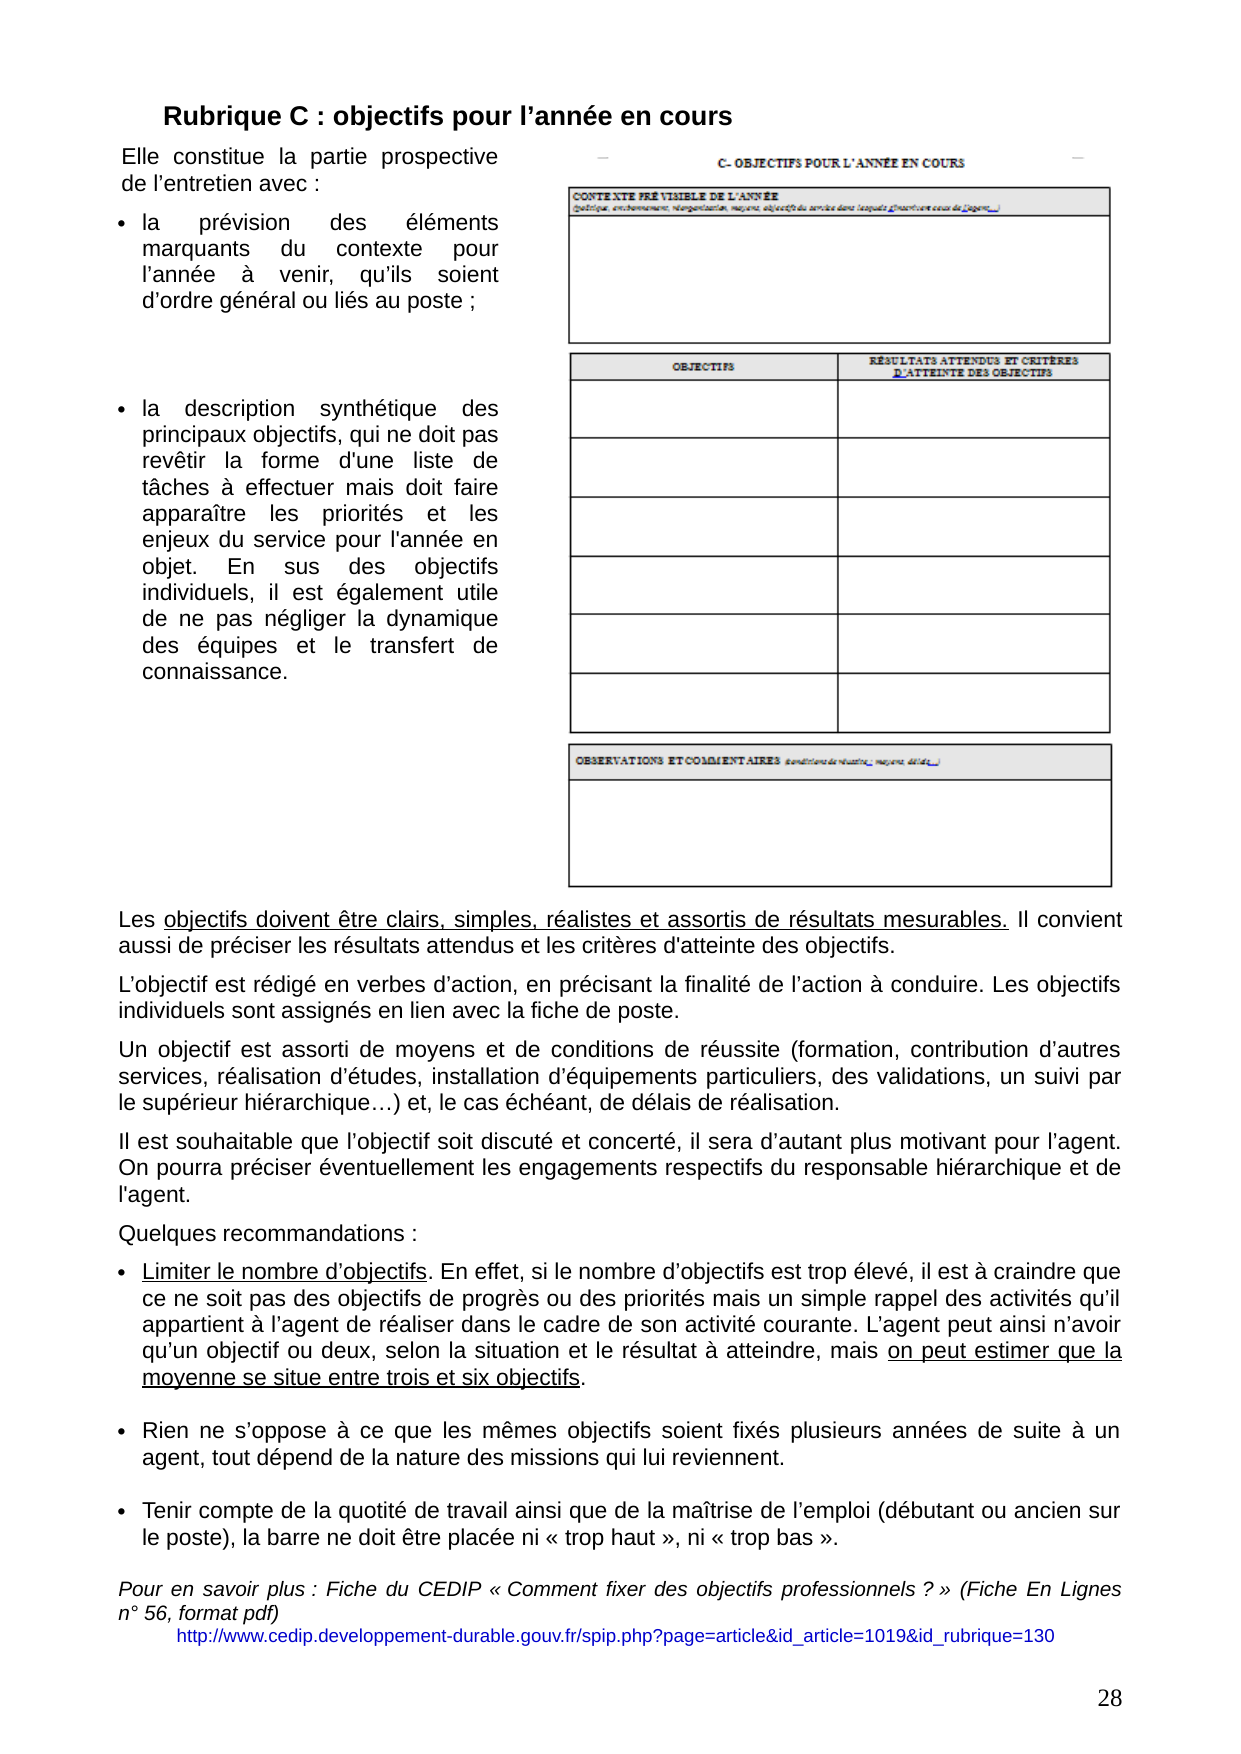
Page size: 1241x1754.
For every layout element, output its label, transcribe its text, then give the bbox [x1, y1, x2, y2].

list la prévision des éléments marquants du contexte pour l’année à venir, qu’ils soient d’ordre général ou liés au poste ; [118, 208, 499, 314]
text Elle constitue la partie prospective de l’entretien avec : [121, 143, 499, 196]
list Tenir compte de la quotité de travail ainsi que de la maîtrise de l’emploi (débutant ou ancien sur le poste), la barre ne doit être placée ni « trop haut », ni « trop bas ». [118, 1497, 1122, 1550]
picture [567, 157, 1114, 889]
text Quelques recommandations : [118, 1219, 1122, 1246]
text Rubrique C : objectifs pour l’année en cours [163, 99, 1122, 131]
text Pour en savoir plus : Fiche du CEDIP « Comment fixer des objectifs professionnels ? » (Fiche En Lignes n° 56, format pdf) [118, 1577, 1122, 1625]
text Les objectifs doivent être clairs, simples, réalistes et assortis de résultats mesurables. Il convient aussi de préciser les résultats attendus et les critères d'atteinte des objectifs. [118, 906, 1122, 959]
text Un objectif est assorti de moyens et de conditions de réussite (formation, contribution d’autres services, réalisation d’études, installation d’équipements particuliers, des validations, un suivi par le supérieur hiérarchique…) et, le cas échéant, de délais de réalisation. [118, 1036, 1122, 1115]
list Rien ne s’oppose à ce que les mêmes objectifs soient fixés plusieurs années de suite à un agent, tout dépend de la nature des missions qui lui reviennent. [118, 1417, 1122, 1470]
text Il est souhaitable que l’objectif soit discuté et concerté, il sera d’autant plus motivant pour l’agent. On pourra préciser éventuellement les engagements respectifs du responsable hiérarchique et de l'agent. [118, 1128, 1122, 1207]
list Limiter le nombre d’objectifs. En effet, si le nombre d’objectifs est trop élevé, il est à craindre que ce ne soit pas des objectifs de progrès ou des priorités mais un simple rappel des activités qu’il appartient à l’agent de réaliser dans le cadre de son activité courante. L’agent peut ainsi n’avoir qu’un objectif ou deux, selon la situation et le résultat à atteindre, mais on peut estimer que la moyenne se situe entre trois et six objectifs. [118, 1258, 1122, 1390]
text L’objectif est rédigé en verbes d’action, en précisant la finalité de l’action à conduire. Les objectifs individuels sont assignés en lien avec la fiche de poste. [118, 971, 1122, 1024]
list la description synthétique des principaux objectifs, qui ne doit pas revêtir la forme d'une liste de tâches à effectuer mais doit faire apparaître les priorités et les enjeux du service pour l'année en objet. En sus des objectifs individuels, il est également utile de ne pas négliger la dynamique des équipes et le transfert de connaissance. [118, 394, 499, 684]
text http://www.cedip.developpement-durable.gouv.fr/spip.php?page=article&id_article=1019&id_rubrique=130 [176, 1625, 1122, 1647]
